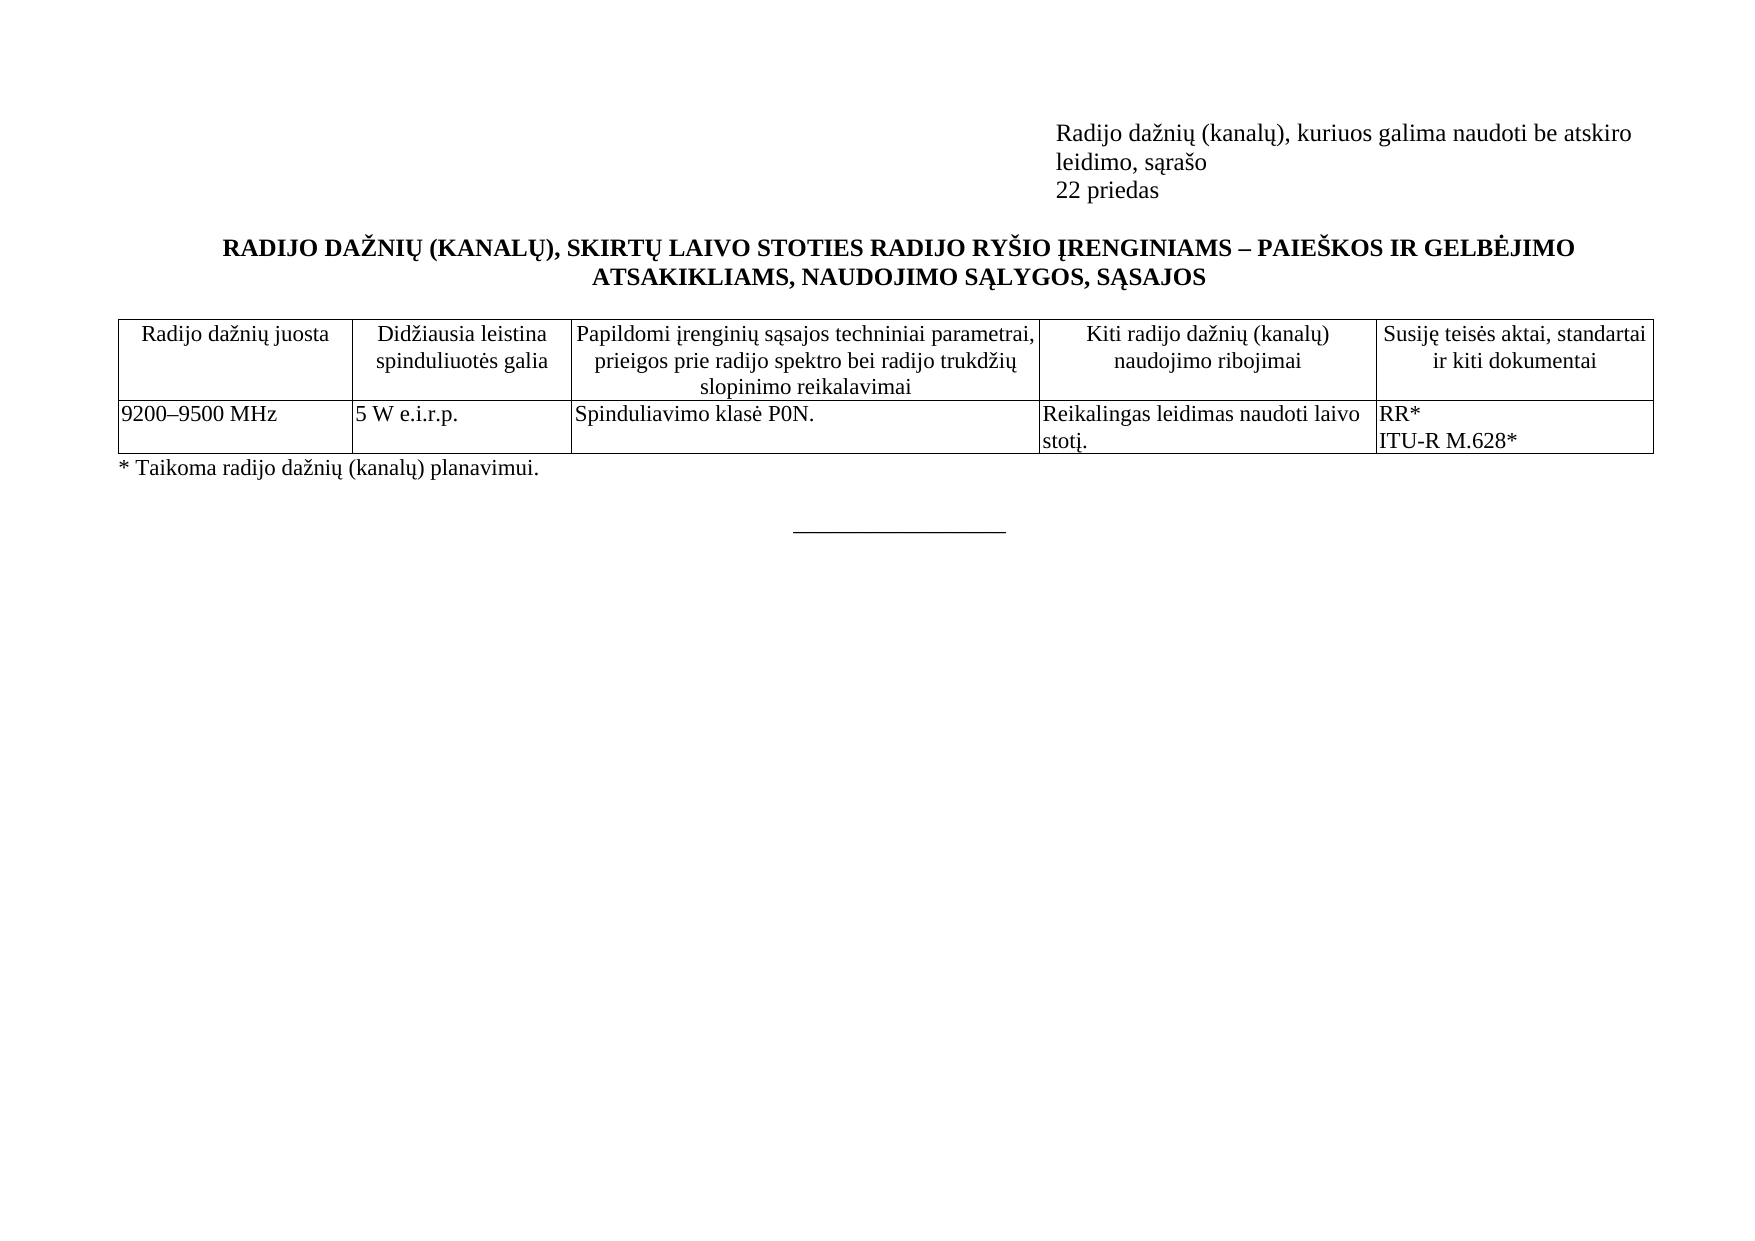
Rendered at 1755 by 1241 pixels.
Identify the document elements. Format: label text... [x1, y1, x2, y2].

text 22 priedas [1056, 176, 1680, 204]
text * Taikoma radijo dažnių (kanalų) planavimui. [118, 454, 1680, 481]
table_cell Spinduliavimo klasė P0N. [572, 401, 1039, 453]
table_cell RR* ITU-R M.628* [1377, 401, 1653, 453]
text _________________ [118, 507, 1680, 536]
text Radijo dažnių (kanalų), kuriuos galima naudoti be atskiro [1056, 118, 1680, 147]
text RADIJO DAŽNIŲ (KANALŲ), SKIRTŲ LAIVO STOTIES RADIJO RYŠIO ĮRENGINIAMS – PAIEŠKOS IR GELBĖJIMO ATSAKIKLIAMS, NAUDOJIMO SĄLYGOS, SĄSAJOS [118, 233, 1680, 291]
table_header Didžiausia leistina spinduliuotės galia [353, 320, 571, 399]
table_cell 9200–9500 MHz [119, 401, 352, 453]
table_header Susiję teisės aktai, standartai ir kiti dokumentai [1377, 320, 1653, 399]
table_header Kiti radijo dažnių (kanalų) naudojimo ribojimai [1040, 320, 1376, 399]
table_cell 5 W e.i.r.p. [353, 401, 571, 453]
table_header Radijo dažnių juosta [119, 320, 352, 399]
text leidimo, sąrašo [1056, 147, 1680, 176]
table_cell Reikalingas leidimas naudoti laivo stotį. [1040, 401, 1376, 453]
table_header Papildomi įrenginių sąsajos techniniai parametrai, prieigos prie radijo spektro bei radijo trukdžių slopinimo reikalavimai [572, 320, 1039, 399]
